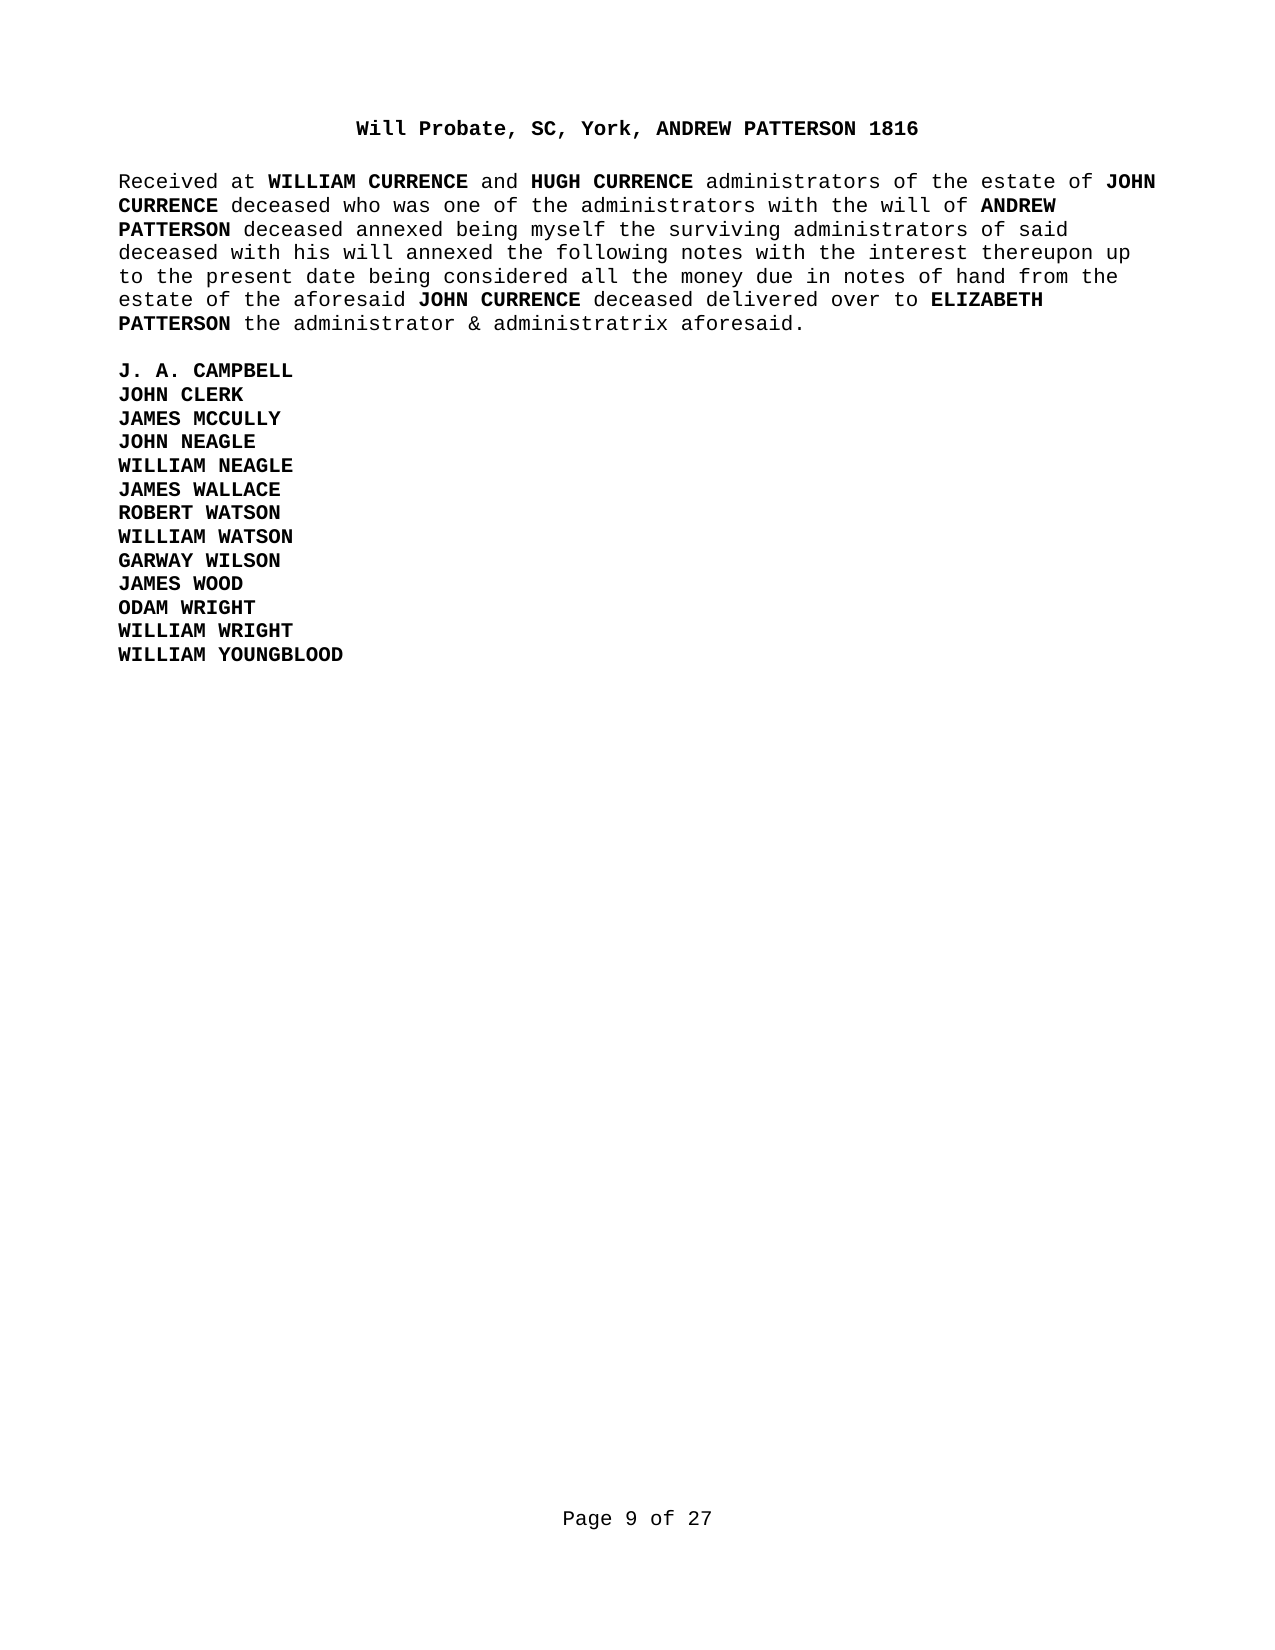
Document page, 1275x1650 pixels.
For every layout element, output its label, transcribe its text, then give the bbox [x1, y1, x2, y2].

text James Wood [118, 573, 1157, 597]
text Received at William Currence and Hugh Currence administrators of the estate of John currence deceased who was one of the administrators with the will of Andrew Patterson deceased annexed being myself the surviving administrators of said deceased with his will annexed the following notes with the interest thereupon up to the present date being considered all the money due in notes of hand from the estate of the aforesaid John currence deceased delivered over to Elizabeth Patterson the administrator & administratrix aforesaid. [118, 171, 1157, 337]
text William Youngblood [118, 644, 1157, 668]
text John Neagle [118, 431, 1157, 455]
text John Clerk [118, 384, 1157, 408]
text Garway Wilson [118, 549, 1157, 573]
text J. A. Campbell [118, 360, 1157, 384]
text James McCully [118, 408, 1157, 431]
text Odam Wright [118, 597, 1157, 621]
text Robert Watson [118, 502, 1157, 526]
text James Wallace [118, 479, 1157, 502]
text William Wright [118, 621, 1157, 644]
text William Neagle [118, 455, 1157, 479]
text William Watson [118, 526, 1157, 549]
